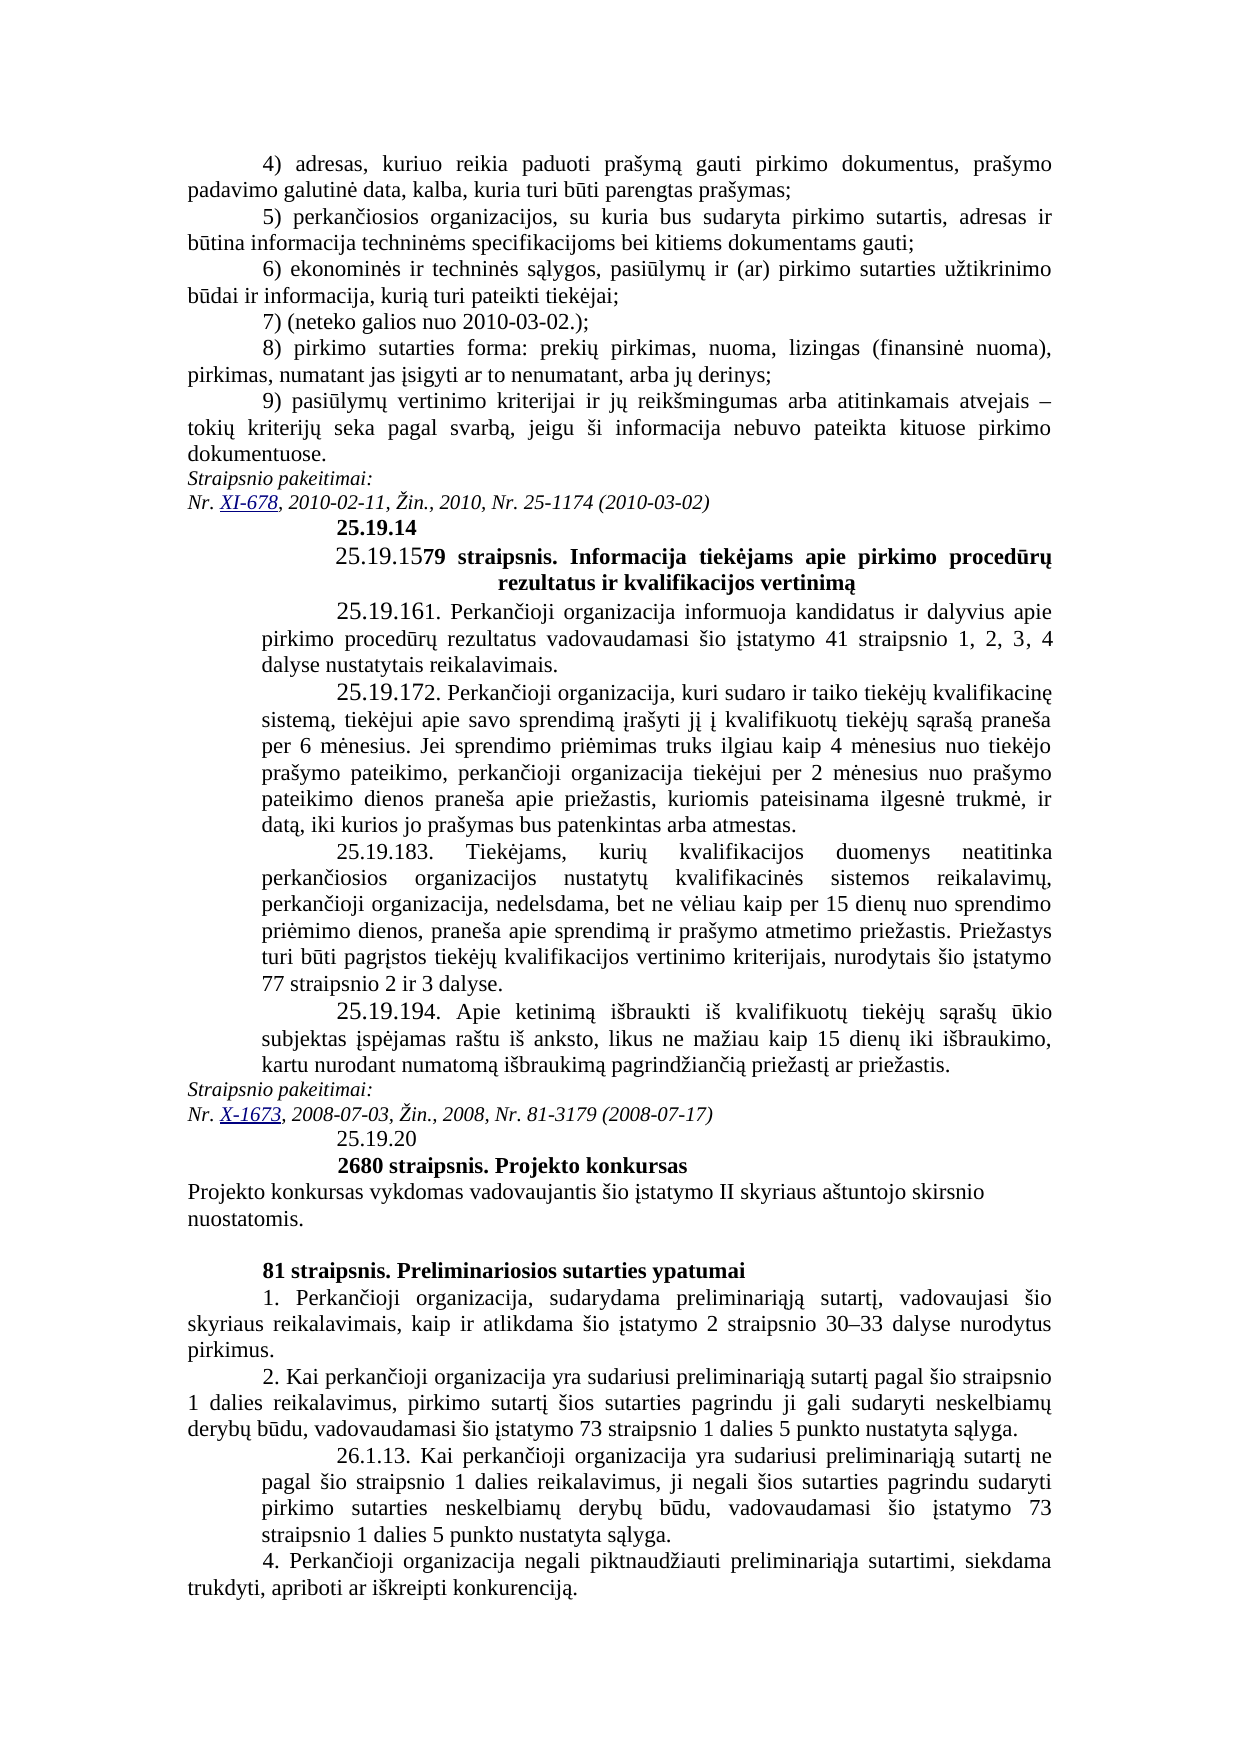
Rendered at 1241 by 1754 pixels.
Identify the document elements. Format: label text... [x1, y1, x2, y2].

subtitle 4. Apie ketinimą išbraukti iš kvalifikuotų tiekėjų sąrašų ūkio subjektas įspėjamas raštu iš anksto, likus ne mažiau kaip 15 dienų iki išbraukimo, kartu nurodant numatomą išbraukimą pagrindžiančią priežastį ar priežastis. [187, 996, 1053, 1077]
text 4) adresas, kuriuo reikia paduoti prašymą gauti pirkimo dokumentus, prašymo padavimo galutinė data, kalba, kuria turi būti parengtas prašymas; [187, 150, 1053, 203]
text Nr. XI-678, 2010-02-11, Žin., 2010, Nr. 25-1174 (2010-03-02) [187, 490, 1053, 514]
text 4. Perkančioji organizacija negali piktnaudžiauti preliminariąja sutartimi, siekdama trukdyti, apriboti ar iškreipti konkurenciją. [187, 1547, 1053, 1600]
text 7) (neteko galios nuo 2010-03-02.); [187, 308, 1053, 334]
text 6) ekonominės ir techninės sąlygos, pasiūlymų ir (ar) pirkimo sutarties užtikrinimo būdai ir informacija, kurią turi pateikti tiekėjai; [187, 255, 1053, 308]
subtitle 2. Perkančioji organizacija, kuri sudaro ir taiko tiekėjų kvalifikacinę sistemą, tiekėjui apie savo sprendimą įrašyti jį į kvalifikuotų tiekėjų sąrašą praneša per 6 mėnesius. Jei sprendimo priėmimas truks ilgiau kaip 4 mėnesius nuo tiekėjo prašymo pateikimo, perkančioji organizacija tiekėjui per 2 mėnesius nuo prašymo pateikimo dienos praneša apie priežastis, kuriomis pateisinama ilgesnė trukmė, ir datą, iki kurios jo prašymas bus patenkintas arba atmestas. [187, 677, 1053, 838]
text Projekto konkursas vykdomas vadovaujantis šio įstatymo II skyriaus aštuntojo skirsnio nuostatomis. [187, 1178, 1053, 1231]
text 2. Kai perkančioji organizacija yra sudariusi preliminariąją sutartį pagal šio straipsnio 1 dalies reikalavimus, pirkimo sutartį šios sutarties pagrindu ji gali sudaryti neskelbiamų derybų būdu, vadovaudamasi šio įstatymo 73 straipsnio 1 dalies 5 punkto nustatyta sąlyga. [187, 1363, 1053, 1442]
text 1. Perkančioji organizacija, sudarydama preliminariąją sutartį, vadovaujasi šio skyriaus reikalavimais, kaip ir atlikdama šio įstatymo 2 straipsnio 30–33 dalyse nurodytus pirkimus. [187, 1284, 1053, 1363]
text Nr. X-1673, 2008-07-03, Žin., 2008, Nr. 81-3179 (2008-07-17) [187, 1101, 1053, 1126]
subtitle 3. Tiekėjams, kurių kvalifikacijos duomenys neatitinka perkančiosios organizacijos nustatytų kvalifikacinės sistemos reikalavimų, perkančioji organizacija, nedelsdama, bet ne vėliau kaip per 15 dienų nuo sprendimo priėmimo dienos, praneša apie sprendimą ir prašymo atmetimo priežastis. Priežastys turi būti pagrįstos tiekėjų kvalifikacijos vertinimo kriterijais, nurodytais šio įstatymo 77 straipsnio 2 ir 3 dalyse. [187, 838, 1053, 996]
subtitle 3. Kai perkančioji organizacija yra sudariusi preliminariąją sutartį ne pagal šio straipsnio 1 dalies reikalavimus, ji negali šios sutarties pagrindu sudaryti pirkimo sutarties neskelbiamų derybų būdu, vadovaudamasi šio įstatymo 73 straipsnio 1 dalies 5 punkto nustatyta sąlyga. [187, 1442, 1053, 1547]
subtitle 79 straipsnis. Informacija tiekėjams apie pirkimo procedūrų rezultatus ir kvalifikacijos vertinimą [261, 541, 1053, 596]
text 8) pirkimo sutarties forma: prekių pirkimas, nuoma, lizingas (finansinė nuoma), pirkimas, numatant jas įsigyti ar to nenumatant, arba jų derinys; [187, 334, 1053, 387]
text 81 straipsnis. Preliminariosios sutarties ypatumai [187, 1257, 1053, 1284]
text 5) perkančiosios organizacijos, su kuria bus sudaryta pirkimo sutartis, adresas ir būtina informacija techninėms specifikacijoms bei kitiems dokumentams gauti; [187, 203, 1053, 255]
subtitle 1. Perkančioji organizacija informuoja kandidatus ir dalyvius apie pirkimo procedūrų rezultatus vadovaudamasi šio įstatymo 41 straipsnio 1, 2, 3, 4 dalyse nustatytais reikalavimais. [187, 596, 1053, 677]
text 9) pasiūlymų vertinimo kriterijai ir jų reikšmingumas arba atitinkamais atvejais – tokių kriterijų seka pagal svarbą, jeigu ši informacija nebuvo pateikta kituose pirkimo dokumentuose. [187, 387, 1053, 466]
subtitle 80 straipsnis. Projekto konkursas [187, 1152, 1053, 1178]
text Straipsnio pakeitimai: [187, 1077, 1053, 1101]
text Straipsnio pakeitimai: [187, 466, 1053, 490]
